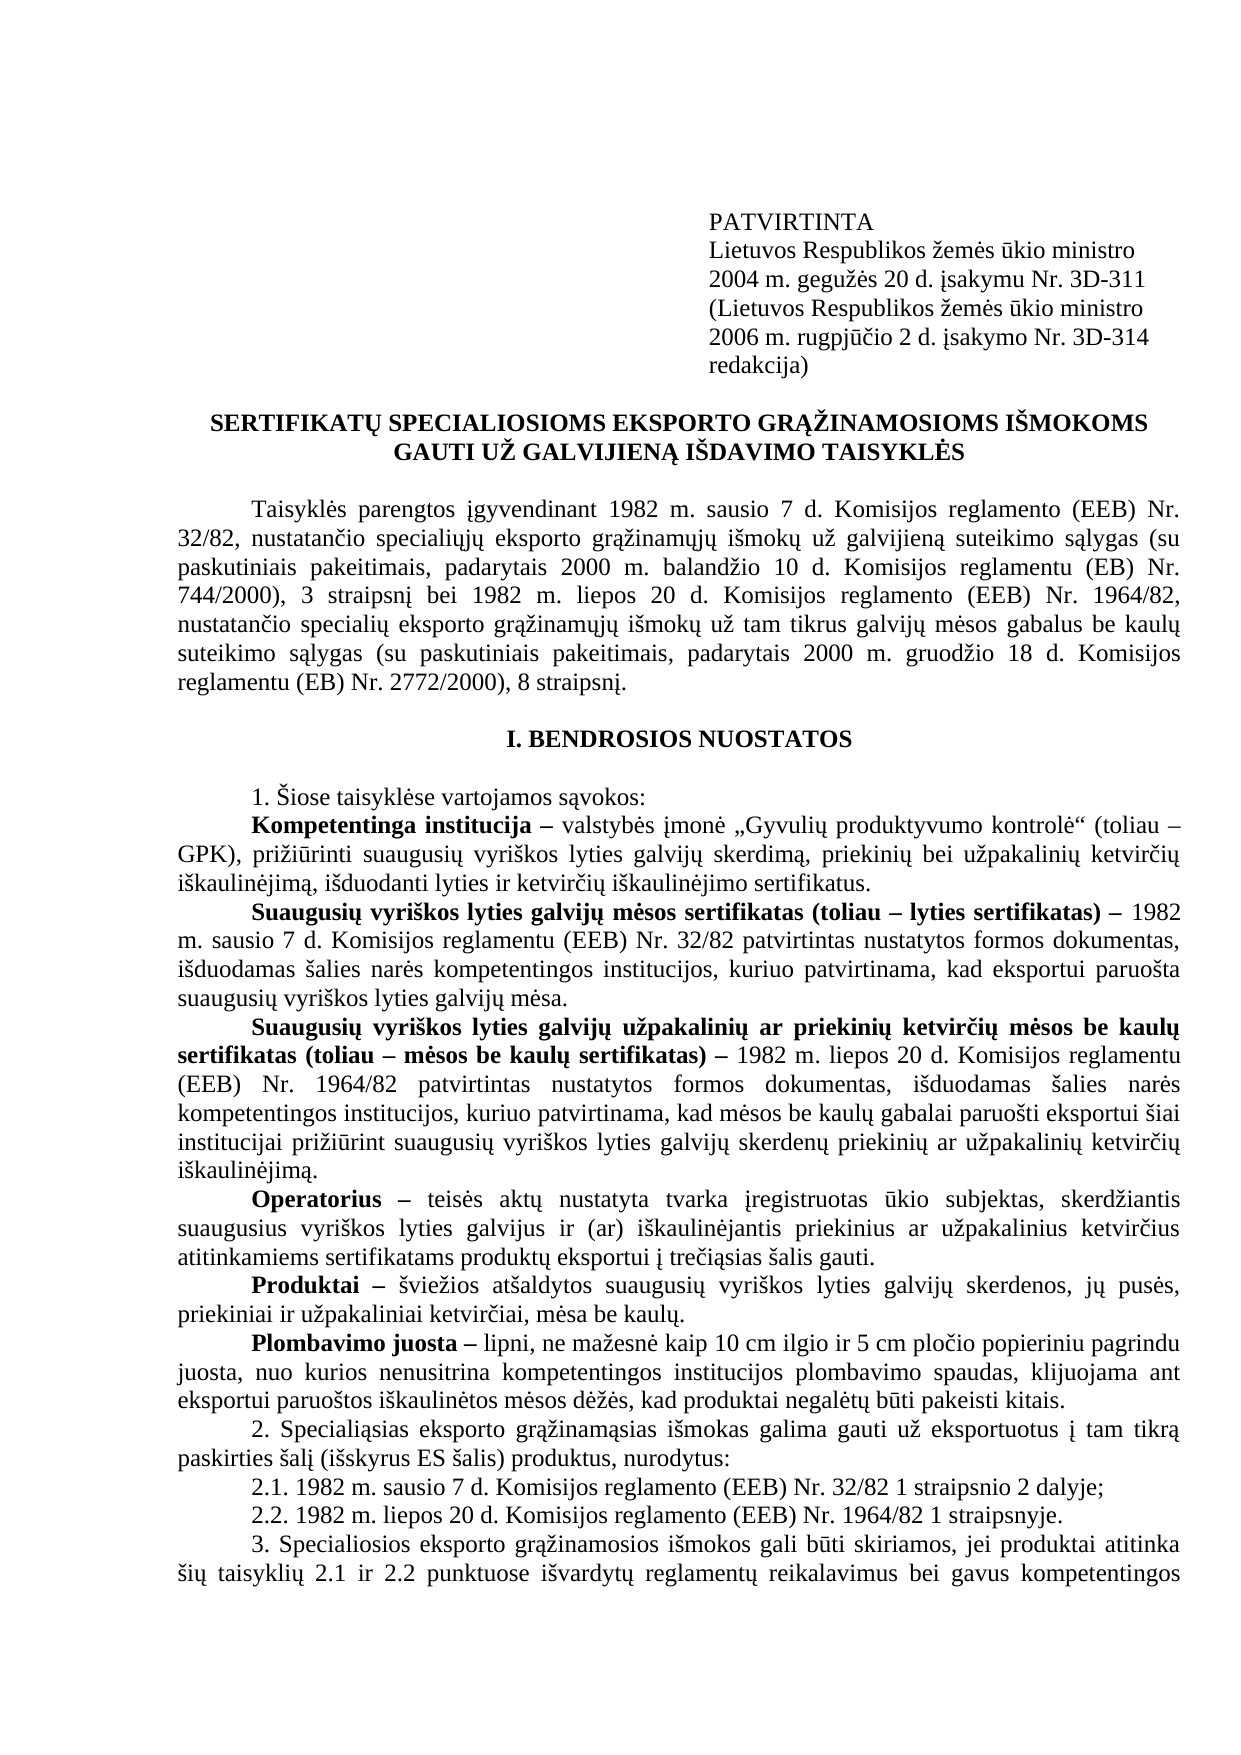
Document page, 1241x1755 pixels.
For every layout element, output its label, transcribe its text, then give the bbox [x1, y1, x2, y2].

text 1. Šiose taisyklėse vartojamos sąvokos: [177, 782, 1181, 810]
text (Lietuvos Respublikos žemės ūkio ministro [177, 293, 1181, 322]
text I. BENDROSIOS NUOSTATOS [177, 724, 1181, 753]
text Operatorius – teisės aktų nustatyta tvarka įregistruotas ūkio subjektas, skerdžiantis suaugusius vyriškos lyties galvijus ir (ar) iškaulinėjantis priekinius ar užpakalinius ketvirčius atitinkamiems sertifikatams produktų eksportui į trečiąsias šalis gauti. [177, 1184, 1181, 1270]
text Plombavimo juosta – lipni, ne mažesnė kaip 10 cm ilgio ir 5 cm pločio popieriniu pagrindu juosta, nuo kurios nenusitrina kompetentingos institucijos plombavimo spaudas, klijuojama ant eksportui paruoštos iškaulinėtos mėsos dėžės, kad produktai negalėtų būti pakeisti kitais. [177, 1328, 1181, 1414]
text 2004 m. gegužės 20 d. įsakymu Nr. 3D-311 [177, 264, 1181, 293]
text 2006 m. rugpjūčio 2 d. įsakymo Nr. 3D-314 [177, 322, 1181, 350]
text Suaugusių vyriškos lyties galvijų mėsos sertifikatas (toliau – lyties sertifikatas) – 1982 m. sausio 7 d. Komisijos reglamentu (EEB) Nr. 32/82 patvirtintas nustatytos formos dokumentas, išduodamas šalies narės kompetentingos institucijos, kuriuo patvirtinama, kad eksportui paruošta suaugusių vyriškos lyties galvijų mėsa. [177, 897, 1181, 1012]
text Taisyklės parengtos įgyvendinant 1982 m. sausio 7 d. Komisijos reglamento (EEB) Nr. 32/82, nustatančio specialiųjų eksporto grąžinamųjų išmokų už galvijieną suteikimo sąlygas (su paskutiniais pakeitimais, padarytais 2000 m. balandžio 10 d. Komisijos reglamentu (EB) Nr. 744/2000), 3 straipsnį bei 1982 m. liepos 20 d. Komisijos reglamento (EEB) Nr. 1964/82, nustatančio specialių eksporto grąžinamųjų išmokų už tam tikrus galvijų mėsos gabalus be kaulų suteikimo sąlygas (su paskutiniais pakeitimais, padarytais 2000 m. gruodžio 18 d. Komisijos reglamentu (EB) Nr. 2772/2000), 8 straipsnį. [177, 494, 1181, 695]
text 2.2. 1982 m. liepos 20 d. Komisijos reglamento (EEB) Nr. 1964/82 1 straipsnyje. [177, 1500, 1181, 1529]
text Suaugusių vyriškos lyties galvijų užpakalinių ar priekinių ketvirčių mėsos be kaulų sertifikatas (toliau – mėsos be kaulų sertifikatas) – 1982 m. liepos 20 d. Komisijos reglamentu (EEB) Nr. 1964/82 patvirtintas nustatytos formos dokumentas, išduodamas šalies narės kompetentingos institucijos, kuriuo patvirtinama, kad mėsos be kaulų gabalai paruošti eksportui šiai institucijai prižiūrint suaugusių vyriškos lyties galvijų skerdenų priekinių ar užpakalinių ketvirčių iškaulinėjimą. [177, 1012, 1181, 1184]
text 2. Specialiąsias eksporto grąžinamąsias išmokas galima gauti už eksportuotus į tam tikrą paskirties šalį (išskyrus ES šalis) produktus, nurodytus: [177, 1414, 1181, 1472]
text 2.1. 1982 m. sausio 7 d. Komisijos reglamento (EEB) Nr. 32/82 1 straipsnio 2 dalyje; [177, 1472, 1181, 1500]
text Lietuvos Respublikos žemės ūkio ministro [177, 235, 1181, 264]
text Kompetentinga institucija – valstybės įmonė „Gyvulių produktyvumo kontrolė“ (toliau – GPK), prižiūrinti suaugusių vyriškos lyties galvijų skerdimą, priekinių bei užpakalinių ketvirčių iškaulinėjimą, išduodanti lyties ir ketvirčių iškaulinėjimo sertifikatus. [177, 810, 1181, 897]
text redakcija) [177, 350, 1181, 379]
text SERTIFIKATŲ SPECIALIOSIOMS EKSPORTO GRĄŽINAMOSIOMS IŠMOKOMS GAUTI UŽ GALVIJIENĄ IŠDAVIMO TAISYKLĖS [177, 408, 1181, 465]
text PATVIRTINTA [177, 207, 1181, 235]
text Produktai – šviežios atšaldytos suaugusių vyriškos lyties galvijų skerdenos, jų pusės, priekiniai ir užpakaliniai ketvirčiai, mėsa be kaulų. [177, 1270, 1181, 1328]
text 3. Specialiosios eksporto grąžinamosios išmokos gali būti skiriamos, jei produktai atitinka šių taisyklių 2.1 ir 2.2 punktuose išvardytų reglamentų reikalavimus bei gavus kompetentingos [177, 1529, 1181, 1587]
